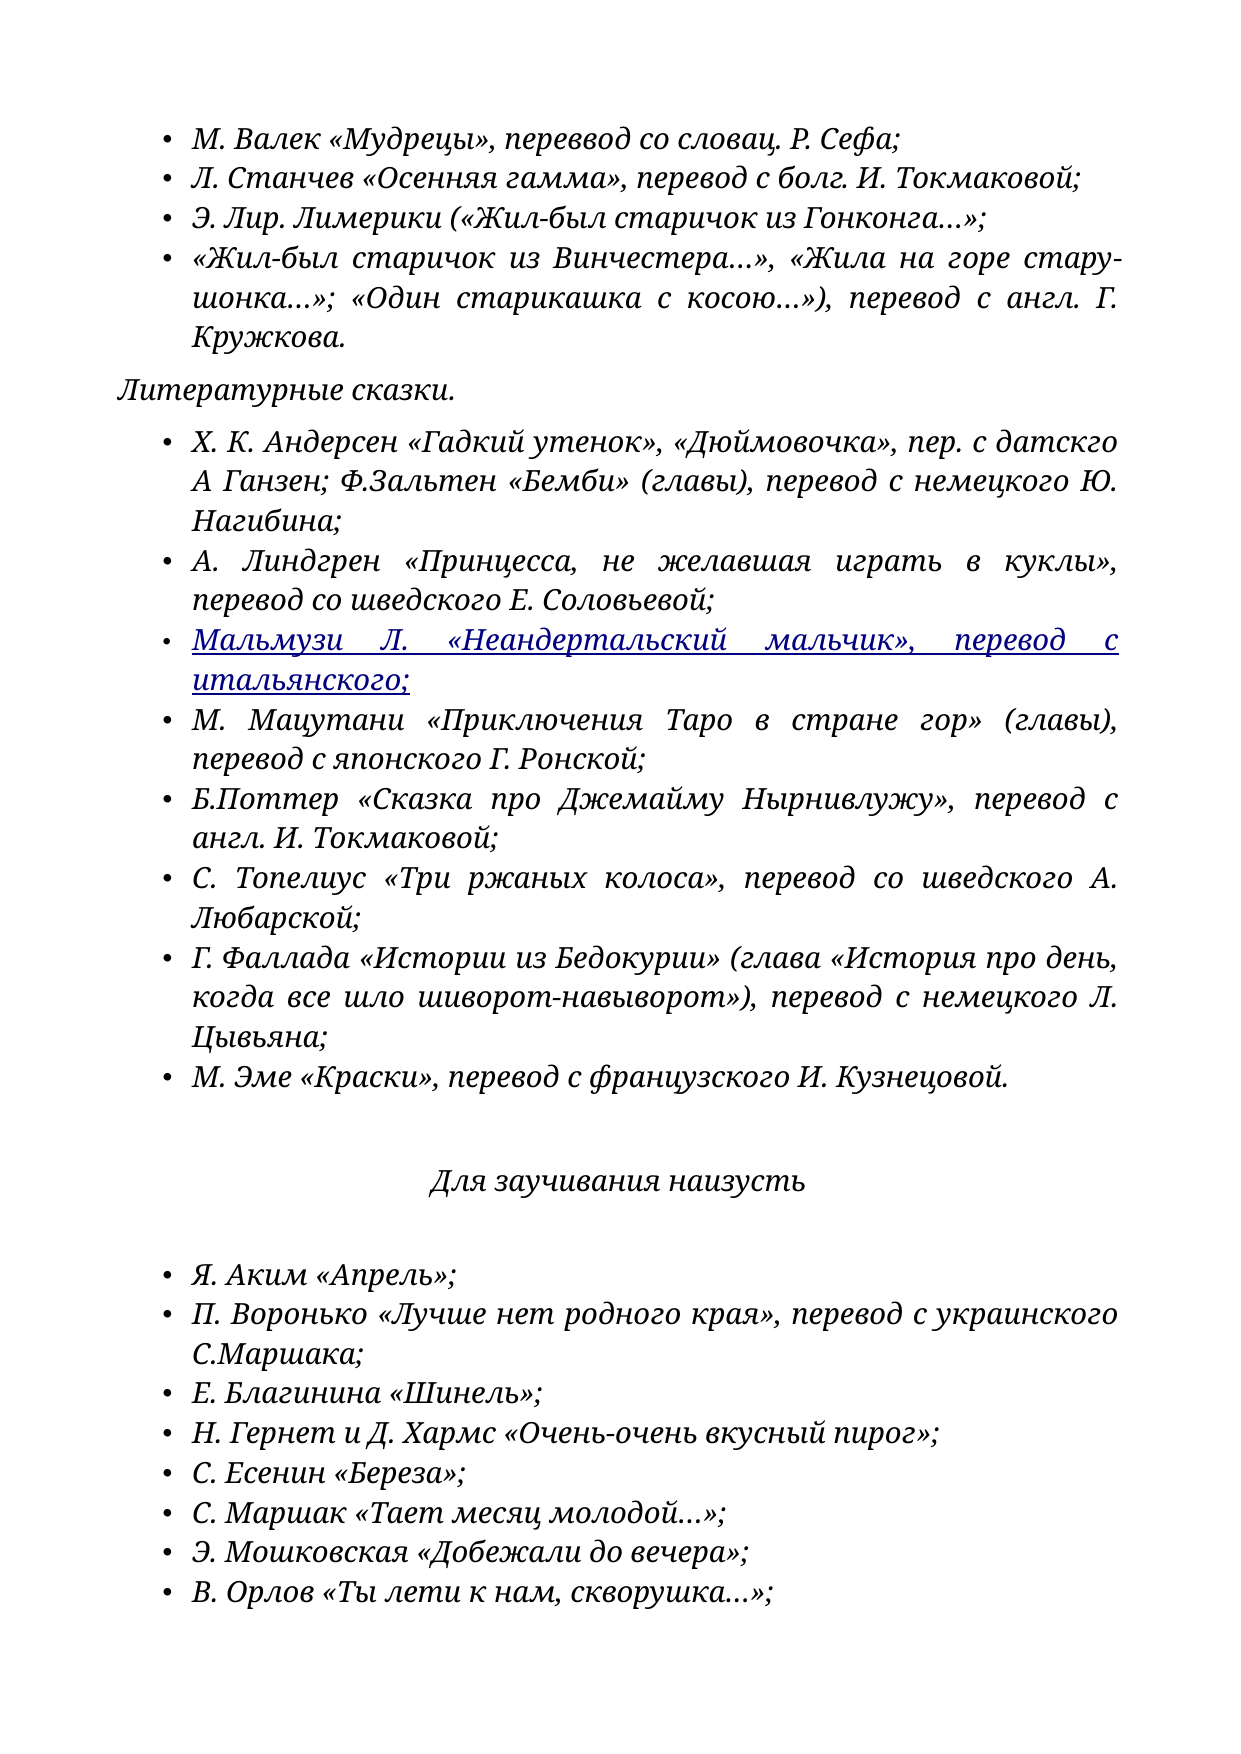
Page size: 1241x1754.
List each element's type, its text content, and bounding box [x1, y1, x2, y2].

list С. Маршак «Тает месяц молодой…»; [162, 1492, 1122, 1532]
list П. Воронько «Лучше нет родного края», перевод с украинского С.Маршака; [162, 1293, 1122, 1373]
list С. Топелиус «Три ржаных колоса», перевод со шведского А. Любарской; [162, 857, 1122, 937]
list Л. Станчев «Осенняя гам­ма», перевод с болг. И. Токмаковой; [162, 158, 1122, 197]
text Литературные сказки. [118, 369, 1122, 408]
text Для заучивания наизусть [118, 1160, 1122, 1200]
list Я. Аким «Апрель»; [162, 1254, 1122, 1293]
list Е. Благинина «Шинель»; [162, 1373, 1122, 1412]
list Б.Поттер «Сказ­ка про Джемайму Нырнивлужу», перевод с англ. И. Токмаковой; [162, 778, 1122, 857]
list Г. Фаллада «Исто­рии из Бедокурии» (глава «История про день, когда все шло шиворот-навыво­рот»), перевод с немецкого Л. Цывьяна; [162, 937, 1122, 1056]
list «Жил-был старичок из Винчестера…», «Жила на горе стару­шонка…»; «Один старикашка с косою…»), перевод с англ. Г. Кружкова. [162, 237, 1122, 356]
list М. Эме «Краски», перевод с французского И. Кузнецовой. [162, 1056, 1122, 1096]
list А. Линдгрен «Принцесса, не желавшая играть в куклы», перевод со шведского Е. Соловьевой; [162, 540, 1122, 619]
list В. Орлов «Ты лети к нам, скворуш­ка…»; [162, 1571, 1122, 1611]
list М. Мацутани «Приключения Таро в стране гор» (главы), перевод с японского Г. Ронской; [162, 699, 1122, 778]
list Э. Мошковская «Добежали до вечера»; [162, 1532, 1122, 1571]
list Н. Гернет и Д. Хармс «Очень-очень вкусный пирог»; [162, 1412, 1122, 1452]
list М. Валек «Мудрецы», переввод со словац. Р. Сефа; [162, 118, 1122, 158]
list С. Есенин «Береза»; [162, 1452, 1122, 1492]
list X. К. Андерсен «Гадкий утенок», «Дюймовочка», пер. с датскго А Ганзен; Ф.Зальтен «Бемби» (главы), перевод с немецкого Ю. Нагибина; [162, 421, 1122, 540]
list Мальмузи Л. «Неандертальский мальчик», перевод с итальянского; [162, 619, 1122, 699]
list Э. Лир. Лимерики («Жил-был старичок из Гонконга…»; [162, 197, 1122, 237]
